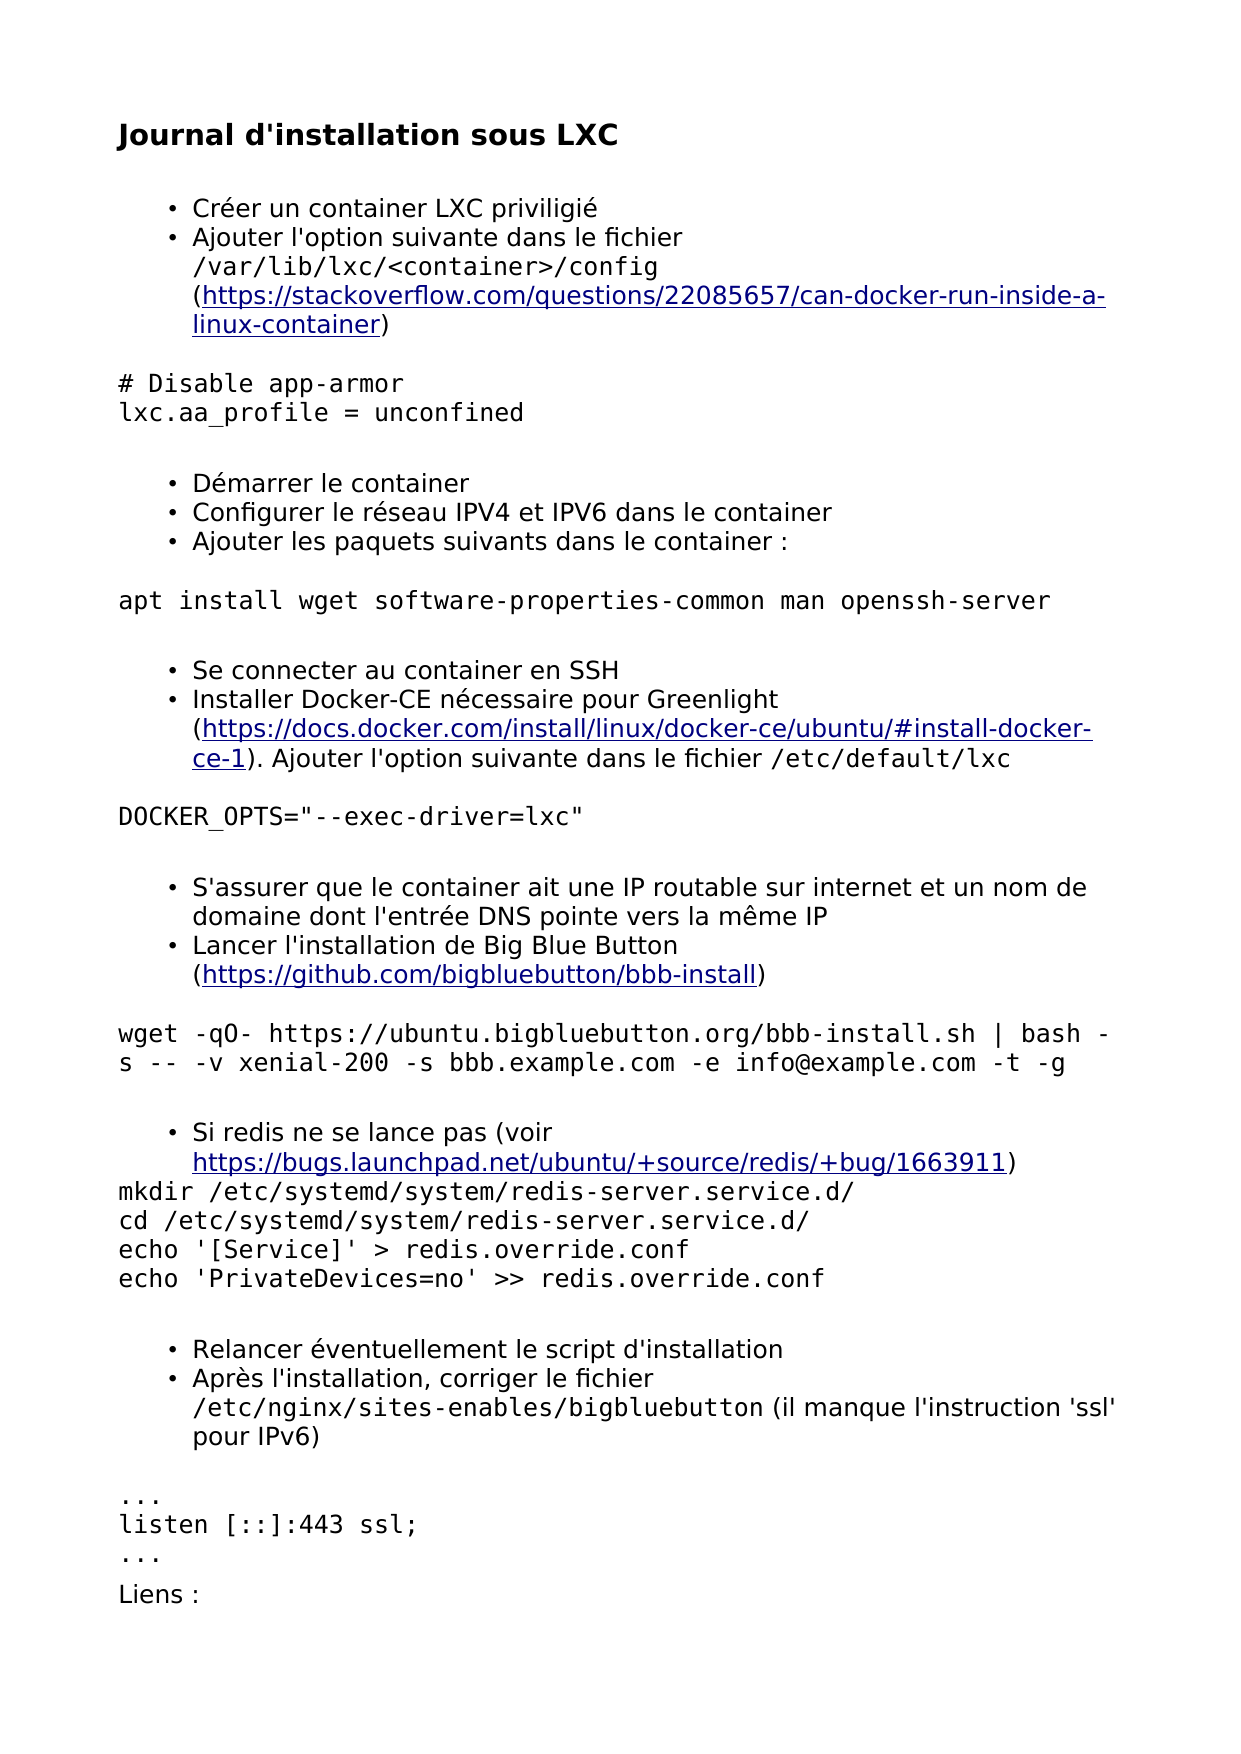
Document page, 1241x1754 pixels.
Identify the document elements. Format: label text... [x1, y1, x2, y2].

text wget -qO- https://ubuntu.bigbluebutton.org/bbb-install.sh | bash -s -- -v xenial-200 -s bbb.example.com -e info@example.com -t -g [118, 1019, 1122, 1077]
text apt install wget software-properties-common man openssh-server [118, 586, 1122, 615]
text Liens : [118, 1580, 1122, 1609]
list S'assurer que le container ait une IP routable sur internet et un nom de domaine dont l'entrée DNS pointe vers la même IP [177, 873, 1122, 931]
list Après l'installation, corriger le fichier /etc/nginx/sites-enables/bigbluebutton (il manque l'instruction 'ssl' pour IPv6) [177, 1364, 1122, 1452]
list Installer Docker-CE nécessaire pour Greenlight (https://docs.docker.com/install/linux/docker-ce/ubuntu/#install-docker-ce-1). Ajouter l'option suivante dans le fichier /etc/default/lxc [177, 686, 1122, 773]
text # Disable app-armor lxc.aa_profile = unconfined [118, 369, 1122, 428]
list Relancer éventuellement le script d'installation [177, 1335, 1122, 1364]
subtitle Journal d'installation sous LXC [118, 118, 1122, 152]
list Créer un container LXC priviligié [177, 194, 1122, 223]
list Ajouter l'option suivante dans le fichier /var/lib/lxc/<container>/config (https://stackoverflow.com/questions/22085657/can-docker-run-inside-a-linux-container) [177, 223, 1122, 340]
text mkdir /etc/systemd/system/redis-server.service.d/ cd /etc/systemd/system/redis-server.service.d/ echo '[Service]' > redis.override.conf echo 'PrivateDevices=no' >> redis.override.conf [118, 1177, 1122, 1294]
list Configurer le réseau IPV4 et IPV6 dans le container [177, 498, 1122, 527]
text DOCKER_OPTS="--exec-driver=lxc" [118, 802, 1122, 832]
list Démarrer le container [177, 469, 1122, 498]
list Se connecter au container en SSH [177, 656, 1122, 686]
list Si redis ne se lance pas (voir https://bugs.launchpad.net/ubuntu/+source/redis/+bug/1663911) [177, 1119, 1122, 1177]
list Ajouter les paquets suivants dans le container : [177, 527, 1122, 556]
list Lancer l'installation de Big Blue Button (https://github.com/bigbluebutton/bbb-install) [177, 931, 1122, 989]
text ... listen [::]:443 ssl; ... [118, 1481, 1122, 1568]
